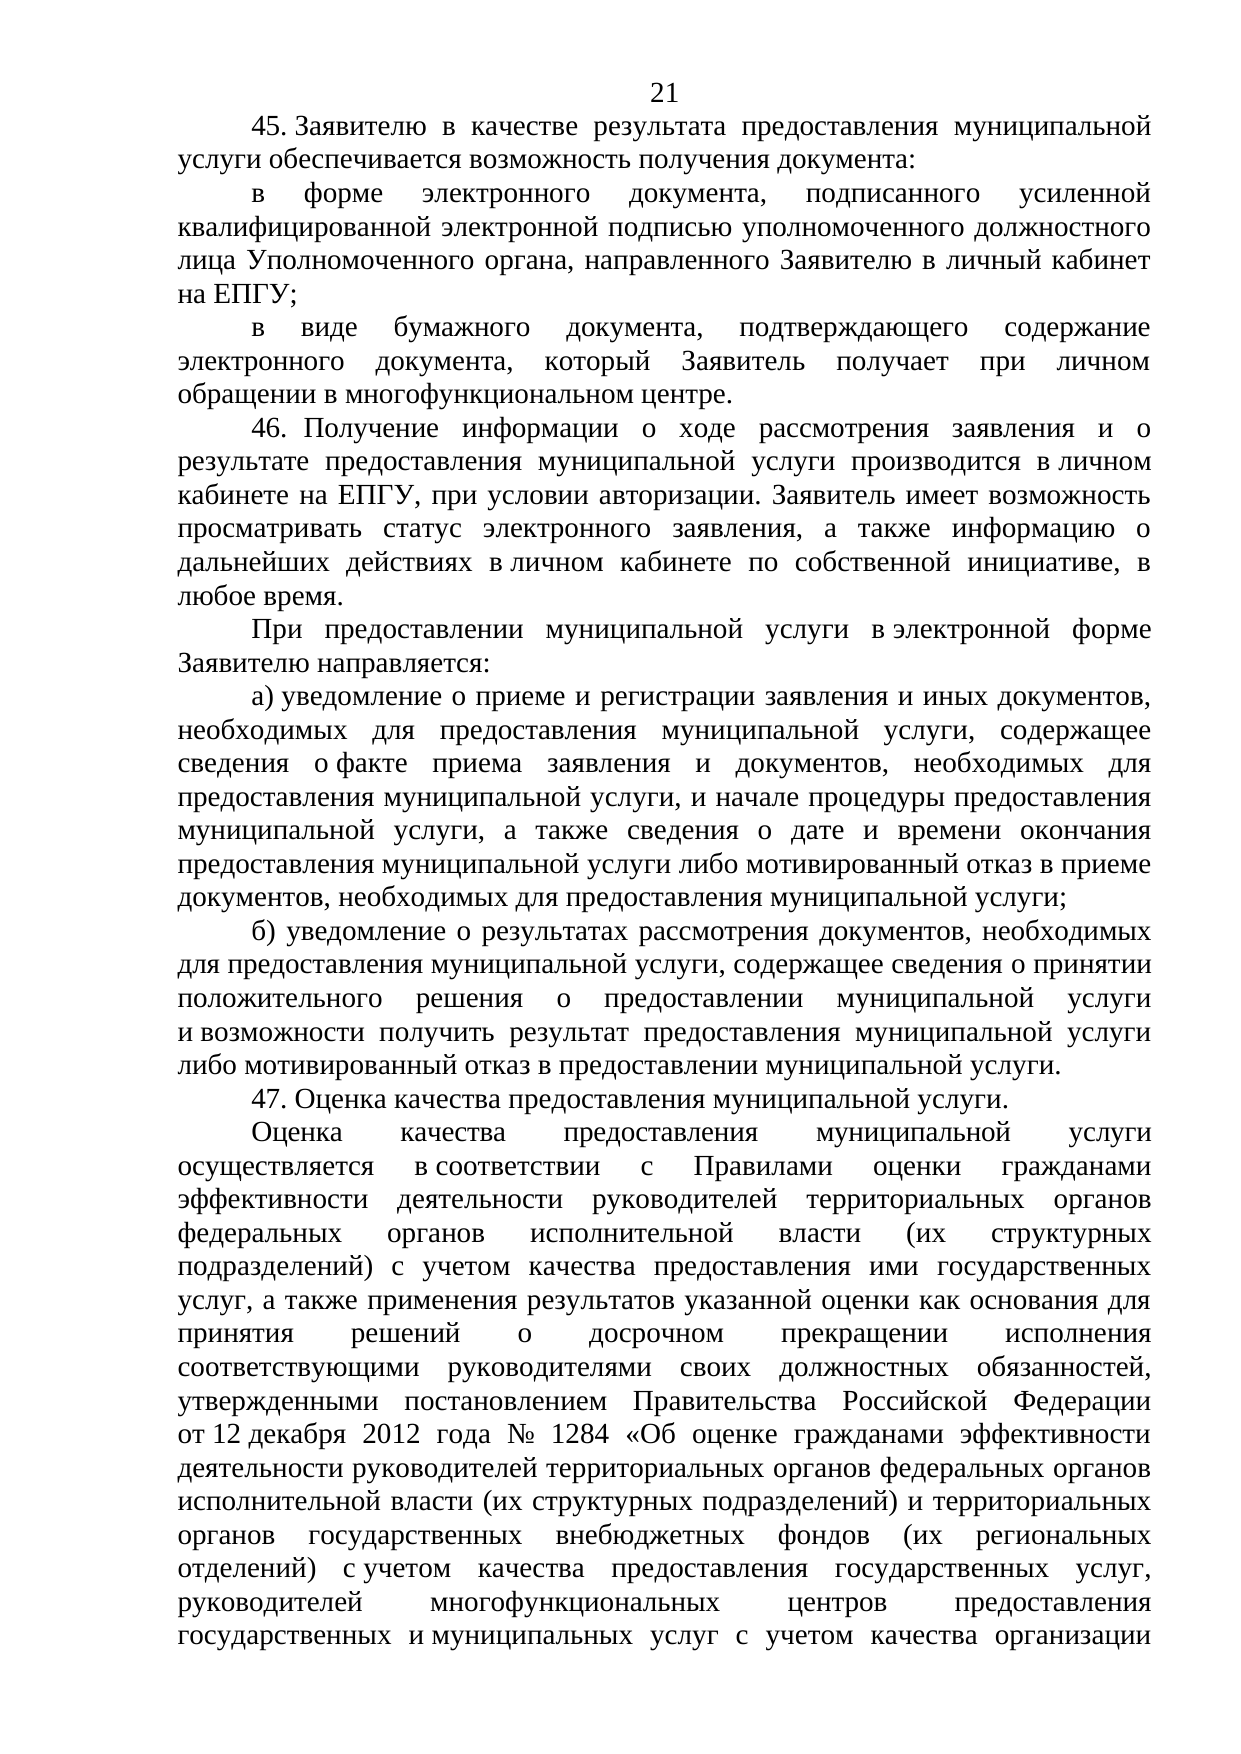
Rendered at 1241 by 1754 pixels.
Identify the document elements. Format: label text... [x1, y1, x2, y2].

text в форме электронного документа, подписанного усиленной квалифицированной электронной подписью уполномоченного должностного лица Уполномоченного органа, направленного Заявителю в личный кабинет на ЕПГУ; [177, 176, 1151, 310]
text б) уведомление о результатах рассмотрения документов, необходимых для предоставления муниципальной услуги, содержащее сведения о принятии положительного решения о предоставлении муниципальной услуги и возможности получить результат предоставления муниципальной услуги либо мотивированный отказ в предоставлении муниципальной услуги. [177, 913, 1152, 1081]
text Оценка качества предоставления муниципальной услуги осуществляется в соответствии с Правилами оценки гражданами эффективности деятельности руководителей территориальных органов федеральных органов исполнительной власти (их структурных подразделений) с учетом качества предоставления ими государственных услуг, а также применения результатов указанной оценки как основания для принятия решений о досрочном прекращении исполнения соответствующими руководителями своих должностных обязанностей, утвержденными постановлением Правительства Российской Федерации от 12 декабря 2012 года № 1284 «Об оценке гражданами эффективности деятельности руководителей территориальных органов федеральных органов исполнительной власти (их структурных подразделений) и территориальных органов государственных внебюджетных фондов (их региональных отделений) с учетом качества предоставления государственных услуг, руководителей многофункциональных центров предоставления государственных и муниципальных услуг с учетом качества организации [177, 1115, 1152, 1651]
text 45. Заявителю в качестве результата предоставления муниципальной услуги обеспечивается возможность получения документа: [177, 108, 1152, 176]
text в виде бумажного документа, подтверждающего содержание электронного документа, который Заявитель получает при личном обращении в многофункциональном центре. [177, 310, 1151, 410]
text При предоставлении муниципальной услуги в электронной форме Заявителю направляется: [177, 612, 1151, 679]
text 47. Оценка качества предоставления муниципальной услуги. [177, 1081, 1152, 1115]
text 46. Получение информации о ходе рассмотрения заявления и о результате предоставления муниципальной услуги производится в личном кабинете на ЕПГУ, при условии авторизации. Заявитель имеет возможность просматривать статус электронного заявления, а также информацию о дальнейших действиях в личном кабинете по собственной инициативе, в любое время. [177, 410, 1151, 612]
text а) уведомление о приеме и регистрации заявления и иных документов, необходимых для предоставления муниципальной услуги, содержащее сведения о факте приема заявления и документов, необходимых для предоставления муниципальной услуги, и начале процедуры предоставления муниципальной услуги, а также сведения о дате и времени окончания предоставления муниципальной услуги либо мотивированный отказ в приеме документов, необходимых для предоставления муниципальной услуги; [177, 679, 1152, 913]
